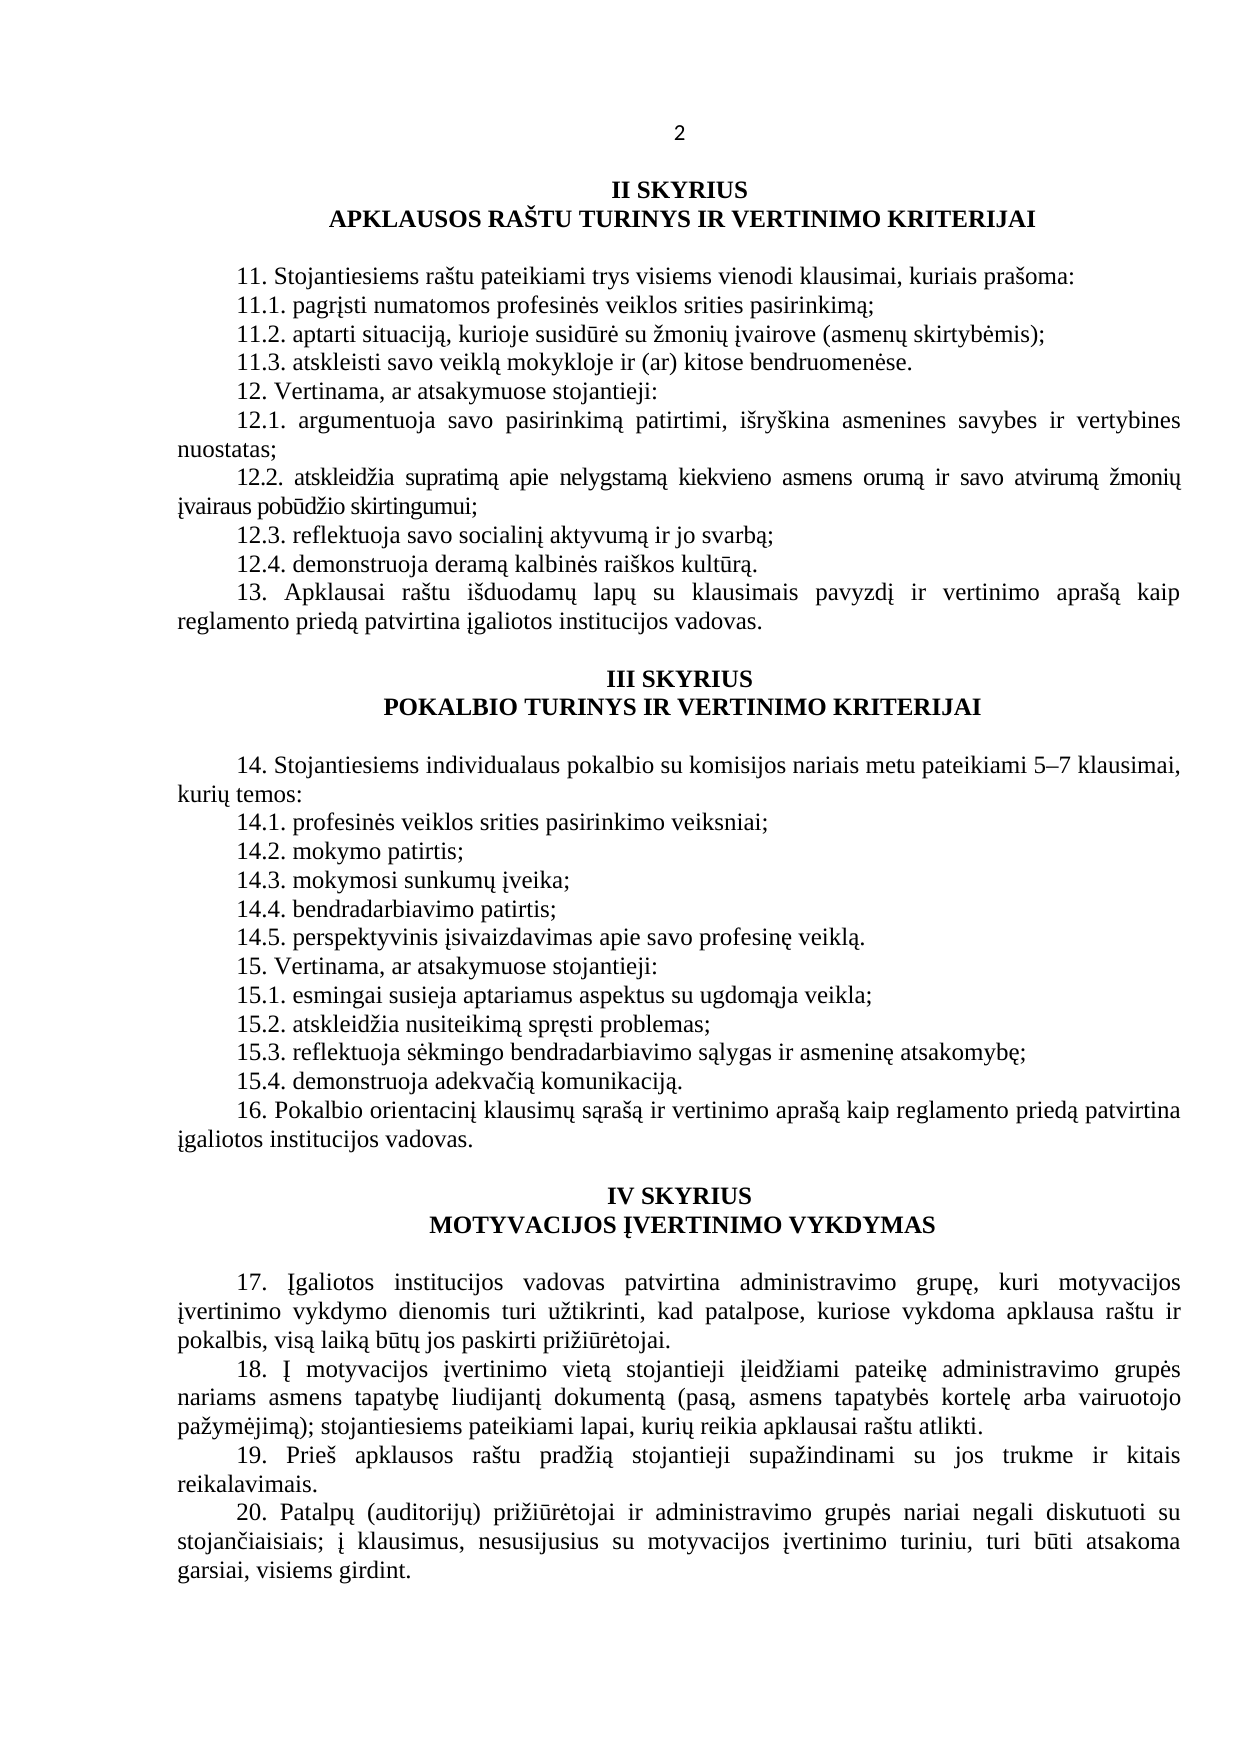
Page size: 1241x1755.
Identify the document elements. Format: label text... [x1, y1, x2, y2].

text IV SKYRIUS [177, 1181, 1182, 1210]
text 16. Pokalbio orientacinį klausimų sąrašą ir vertinimo aprašą kaip reglamento priedą patvirtina įgaliotos institucijos vadovas. [177, 1095, 1182, 1152]
text 14. Stojantiesiems individualaus pokalbio su komisijos nariais metu pateikiami 5–7 klausimai, kurių temos: [177, 750, 1182, 807]
text 14.1. profesinės veiklos srities pasirinkimo veiksniai; [177, 807, 1182, 836]
text APKLAUSOS RAŠTU TURINYS IR VERTINIMO KRITERIJAI [177, 204, 1182, 232]
text 11. Stojantiesiems raštu pateikiami trys visiems vienodi klausimai, kuriais prašoma: [177, 261, 1182, 290]
text 15.1. esmingai susieja aptariamus aspektus su ugdomąja veikla; [177, 980, 1182, 1009]
text III SKYRIUS [177, 664, 1182, 692]
text 14.3. mokymosi sunkumų įveika; [177, 865, 1182, 894]
text 12.3. reflektuoja savo socialinį aktyvumą ir jo svarbą; [177, 520, 1182, 549]
text 13. Apklausai raštu išduodamų lapų su klausimais pavyzdį ir vertinimo aprašą kaip reglamento priedą patvirtina įgaliotos institucijos vadovas. [177, 577, 1182, 635]
text 11.3. atskleisti savo veiklą mokykloje ir (ar) kitose bendruomenėse. [177, 347, 1182, 376]
text 19. Prieš apklausos raštu pradžią stojantieji supažindinami su jos trukme ir kitais reikalavimais. [177, 1440, 1182, 1497]
text 11.1. pagrįsti numatomos profesinės veiklos srities pasirinkimą; [177, 290, 1182, 319]
text II SKYRIUS [177, 175, 1182, 204]
text 15.2. atskleidžia nusiteikimą spręsti problemas; [177, 1009, 1182, 1037]
text POKALBIO TURINYS IR VERTINIMO KRITERIJAI [177, 692, 1182, 721]
text 12.2. atskleidžia supratimą apie nelygstamą kiekvieno asmens orumą ir savo atvirumą žmonių įvairaus pobūdžio skirtingumui; [177, 462, 1182, 520]
text 18. Į motyvacijos įvertinimo vietą stojantieji įleidžiami pateikę administravimo grupės nariams asmens tapatybę liudijantį dokumentą (pasą, asmens tapatybės kortelę arba vairuotojo pažymėjimą); stojantiesiems pateikiami lapai, kurių reikia apklausai raštu atlikti. [177, 1354, 1182, 1440]
text 15.3. reflektuoja sėkmingo bendradarbiavimo sąlygas ir asmeninę atsakomybę; [177, 1037, 1182, 1066]
text 12.4. demonstruoja deramą kalbinės raiškos kultūrą. [177, 549, 1182, 577]
text 14.4. bendradarbiavimo patirtis; [177, 894, 1182, 922]
text 20. Patalpų (auditorijų) prižiūrėtojai ir administravimo grupės nariai negali diskutuoti su stojančiaisiais; į klausimus, nesusijusius su motyvacijos įvertinimo turiniu, turi būti atsakoma garsiai, visiems girdint. [177, 1497, 1182, 1584]
text 14.5. perspektyvinis įsivaizdavimas apie savo profesinę veiklą. [177, 922, 1182, 951]
text 11.2. aptarti situaciją, kurioje susidūrė su žmonių įvairove (asmenų skirtybėmis); [177, 319, 1182, 347]
text 14.2. mokymo patirtis; [177, 836, 1182, 865]
text 12. Vertinama, ar atsakymuose stojantieji: [177, 376, 1182, 405]
text 15.4. demonstruoja adekvačią komunikaciją. [177, 1066, 1182, 1095]
text MOTYVACIJOS ĮVERTINIMO VYKDYMAS [177, 1210, 1182, 1239]
text 17. Įgaliotos institucijos vadovas patvirtina administravimo grupę, kuri motyvacijos įvertinimo vykdymo dienomis turi užtikrinti, kad patalpose, kuriose vykdoma apklausa raštu ir pokalbis, visą laiką būtų jos paskirti prižiūrėtojai. [177, 1267, 1182, 1354]
text 15. Vertinama, ar atsakymuose stojantieji: [177, 951, 1182, 980]
text 12.1. argumentuoja savo pasirinkimą patirtimi, išryškina asmenines savybes ir vertybines nuostatas; [177, 405, 1182, 462]
